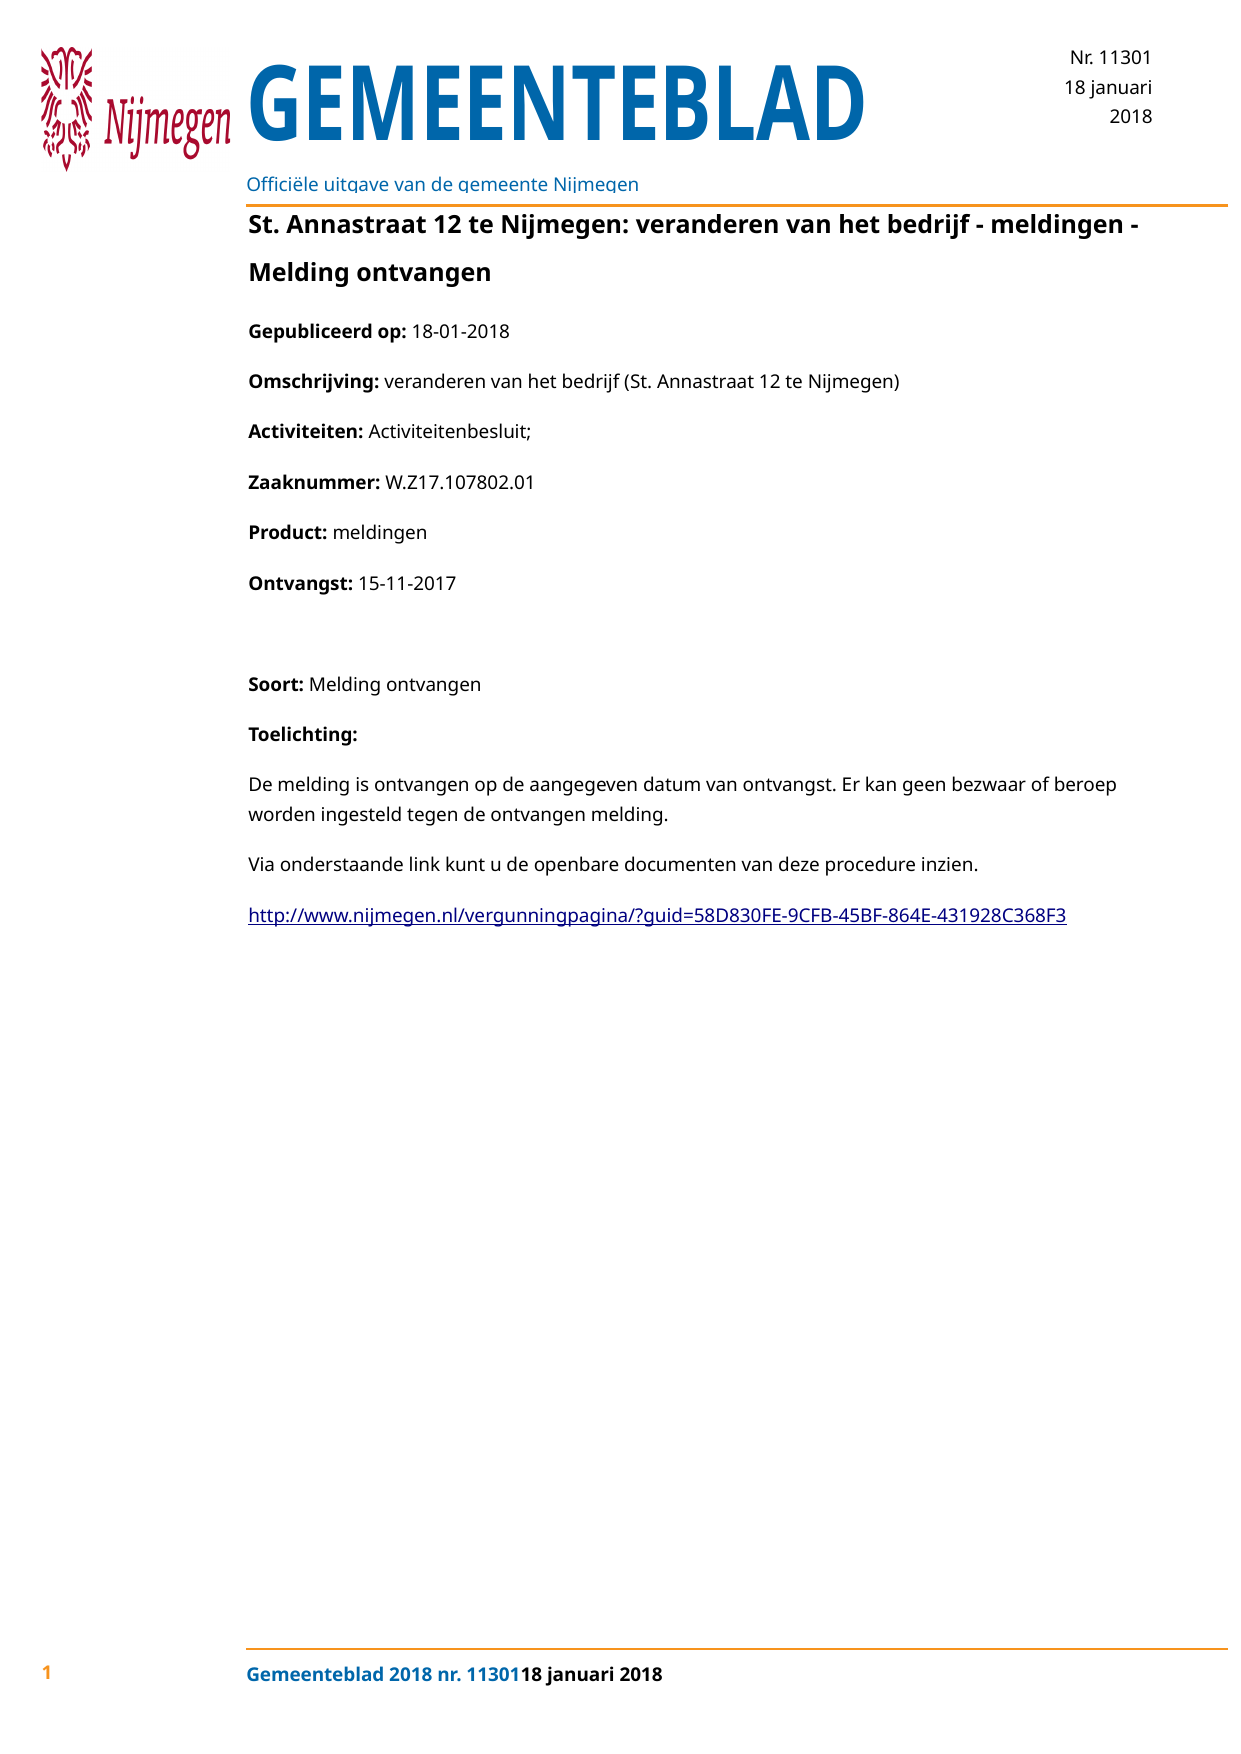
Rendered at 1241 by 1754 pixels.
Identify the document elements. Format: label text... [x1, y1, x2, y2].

text Omschrijving: veranderen van het bedrijf (St. Annastraat 12 te Nijmegen) [248, 368, 1152, 394]
picture [41, 47, 231, 172]
text St. Annastraat 12 te Nijmegen: veranderen van het bedrijf - meldingen - Melding ontvangen [248, 207, 1152, 288]
text Ontvangst: 15-11-2017 [248, 570, 1152, 596]
text Soort: Melding ontvangen [248, 671, 1152, 697]
text Gepubliceerd op: 18-01-2018 [248, 318, 1152, 344]
text Activiteiten: Activiteitenbesluit; [248, 419, 1152, 444]
text Toelichting: [248, 721, 1152, 747]
text De melding is ontvangen op de aangegeven datum van ontvangst. Er kan geen bezwaar of beroep worden ingesteld tegen de ontvangen melding. [248, 772, 1152, 827]
text http://www.nijmegen.nl/vergunningpagina/?guid=58D830FE-9CFB-45BF-864E-431928C368F3 [248, 902, 1152, 928]
text Via onderstaande link kunt u de openbare documenten van deze procedure inzien. [248, 852, 1152, 877]
text Product: meldingen [248, 519, 1152, 545]
text Zaaknummer: W.Z17.107802.01 [248, 469, 1152, 495]
